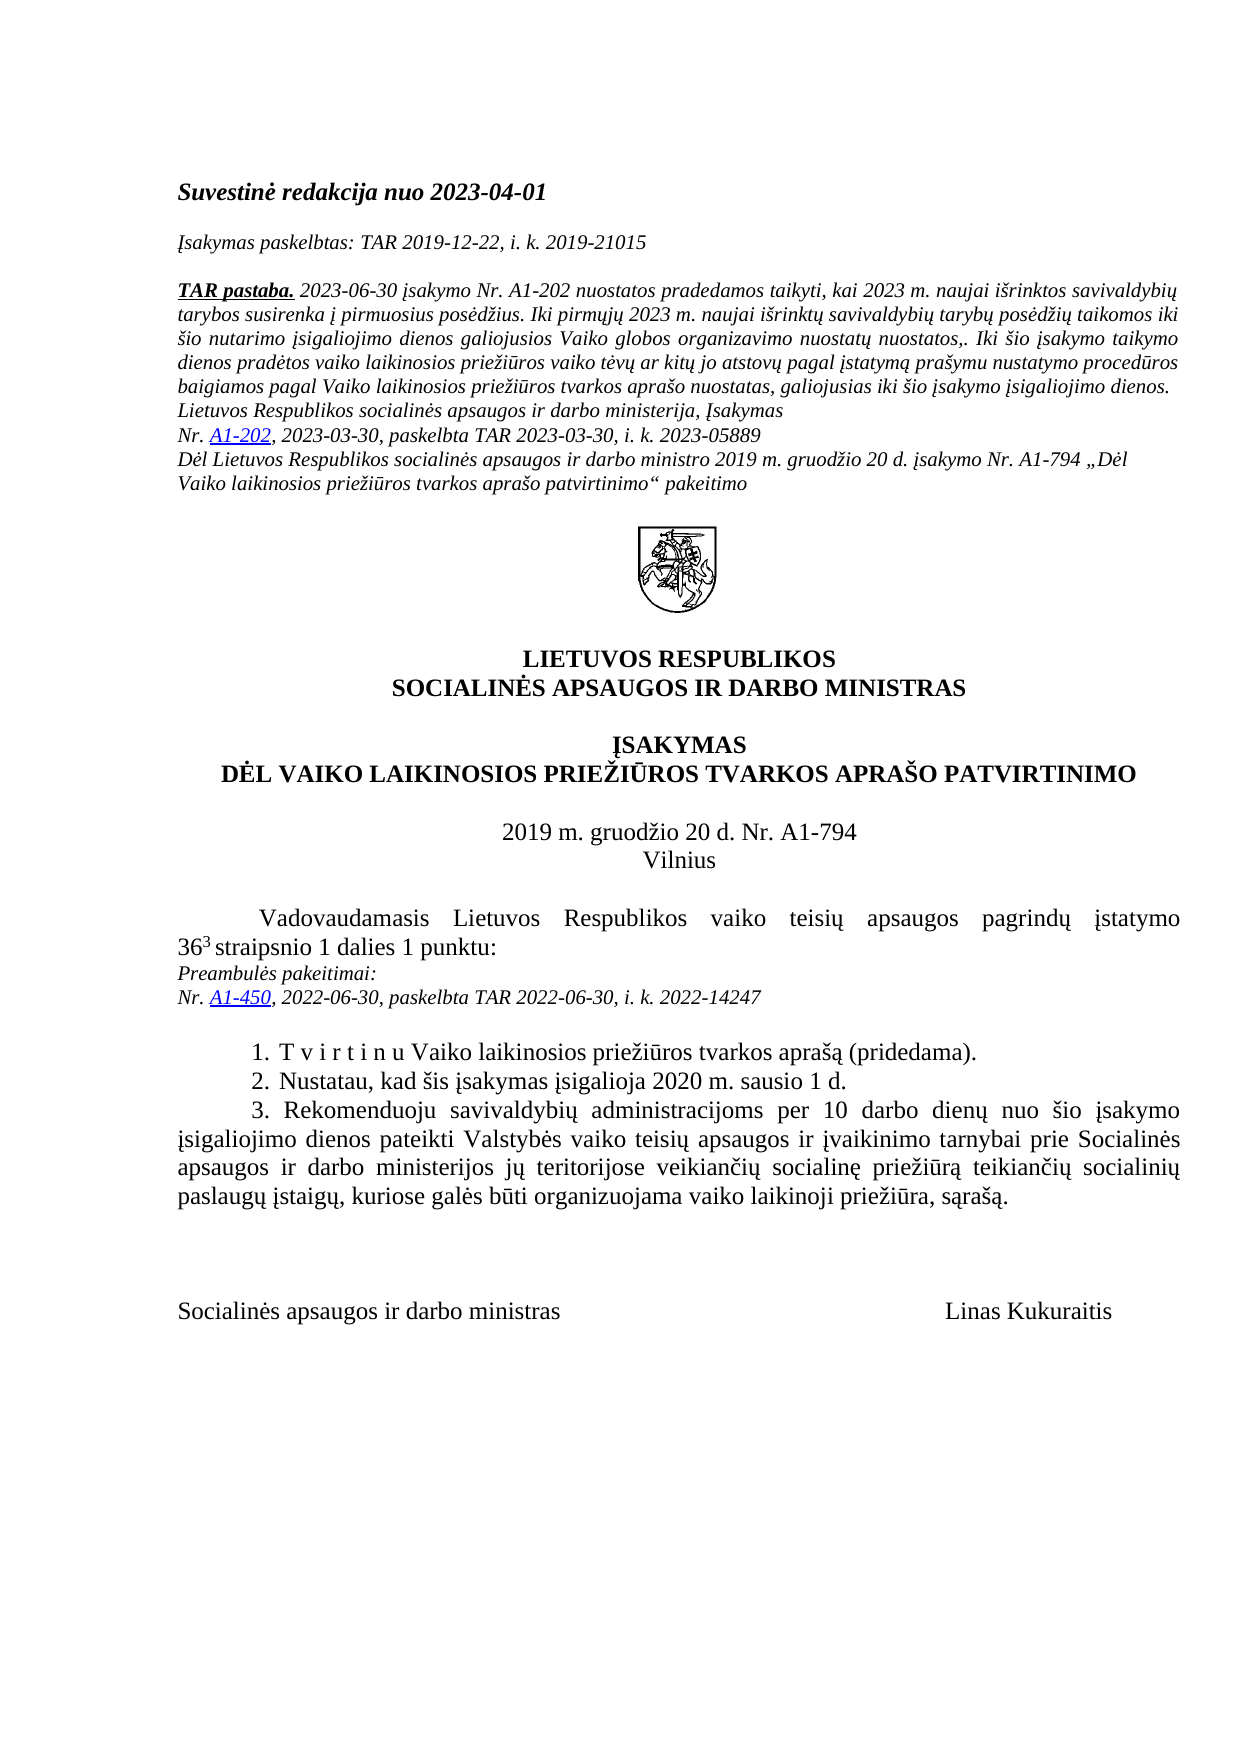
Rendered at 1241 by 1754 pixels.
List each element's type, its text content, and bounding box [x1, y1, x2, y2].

text Nr. A1-202, 2023-03-30, paskelbta TAR 2023-03-30, i. k. 2023-05889 [177, 422, 1181, 447]
text Nr. A1-450, 2022-06-30, paskelbta TAR 2022-06-30, i. k. 2022-14247 [177, 985, 1181, 1009]
text 1. T v i r t i n u Vaiko laikinosios priežiūros tvarkos aprašą (pridedama). [251, 1037, 1181, 1066]
text DĖL VAIKO LAIKINOSIOS PRIEŽIŪROS TVARKOS APRAŠO PATVIRTINIMO [177, 759, 1181, 788]
text Suvestinė redakcija nuo 2023-04-01 [177, 177, 1181, 206]
text ĮSAKYMAS [177, 731, 1181, 759]
text Įsakymas paskelbtas: TAR 2019-12-22, i. k. 2019-21015 [177, 230, 1181, 254]
text LIETUVOS RESPUBLIKOS [177, 644, 1181, 673]
text Socialinės apsaugos ir darbo ministras Linas Kukuraitis [177, 1296, 1181, 1325]
text Dėl Lietuvos Respublikos socialinės apsaugos ir darbo ministro 2019 m. gruodžio 20 d. įsakymo Nr. A1-794 „Dėl Vaiko laikinosios priežiūros tvarkos aprašo patvirtinimo“ pakeitimo [177, 447, 1181, 495]
text 3. Rekomenduoju savivaldybių administracijoms per 10 darbo dienų nuo šio įsakymo įsigaliojimo dienos pateikti Valstybės vaiko teisių apsaugos ir įvaikinimo tarnybai prie Socialinės apsaugos ir darbo ministerijos jų teritorijose veikiančių socialinę priežiūrą teikiančių socialinių paslaugų įstaigų, kuriose galės būti organizuojama vaiko laikinoji priežiūra, sąrašą. [177, 1095, 1181, 1210]
text Lietuvos Respublikos socialinės apsaugos ir darbo ministerija, Įsakymas [177, 398, 1181, 422]
text Preambulės pakeitimai: [177, 961, 1181, 985]
text SOCIALINĖS APSAUGOS IR DARBO MINISTRAS [177, 673, 1181, 702]
text Vadovaudamasis Lietuvos Respublikos vaiko teisių apsaugos pagrindų įstatymo 363 straipsnio 1 dalies 1 punktu: [177, 903, 1181, 961]
text TAR pastaba. 2023-06-30 įsakymo Nr. A1-202 nuostatos pradedamos taikyti, kai 2023 m. naujai išrinktos savivaldybių tarybos susirenka į pirmuosius posėdžius. Iki pirmųjų 2023 m. naujai išrinktų savivaldybių tarybų posėdžių taikomos iki šio nutarimo įsigaliojimo dienos galiojusios Vaiko globos organizavimo nuostatų nuostatos,. Iki šio įsakymo taikymo dienos pradėtos vaiko laikinosios priežiūros vaiko tėvų ar kitų jo atstovų pagal įstatymą prašymu nustatymo procedūros baigiamos pagal Vaiko laikinosios priežiūros tvarkos aprašo nuostatas, galiojusias iki šio įsakymo įsigaliojimo dienos. [177, 278, 1181, 398]
text 2019 m. gruodžio 20 d. Nr. A1-794 [177, 817, 1181, 846]
text Vilnius [177, 846, 1181, 874]
text 2. Nustatau, kad šis įsakymas įsigalioja 2020 m. sausio 1 d. [251, 1066, 1181, 1095]
